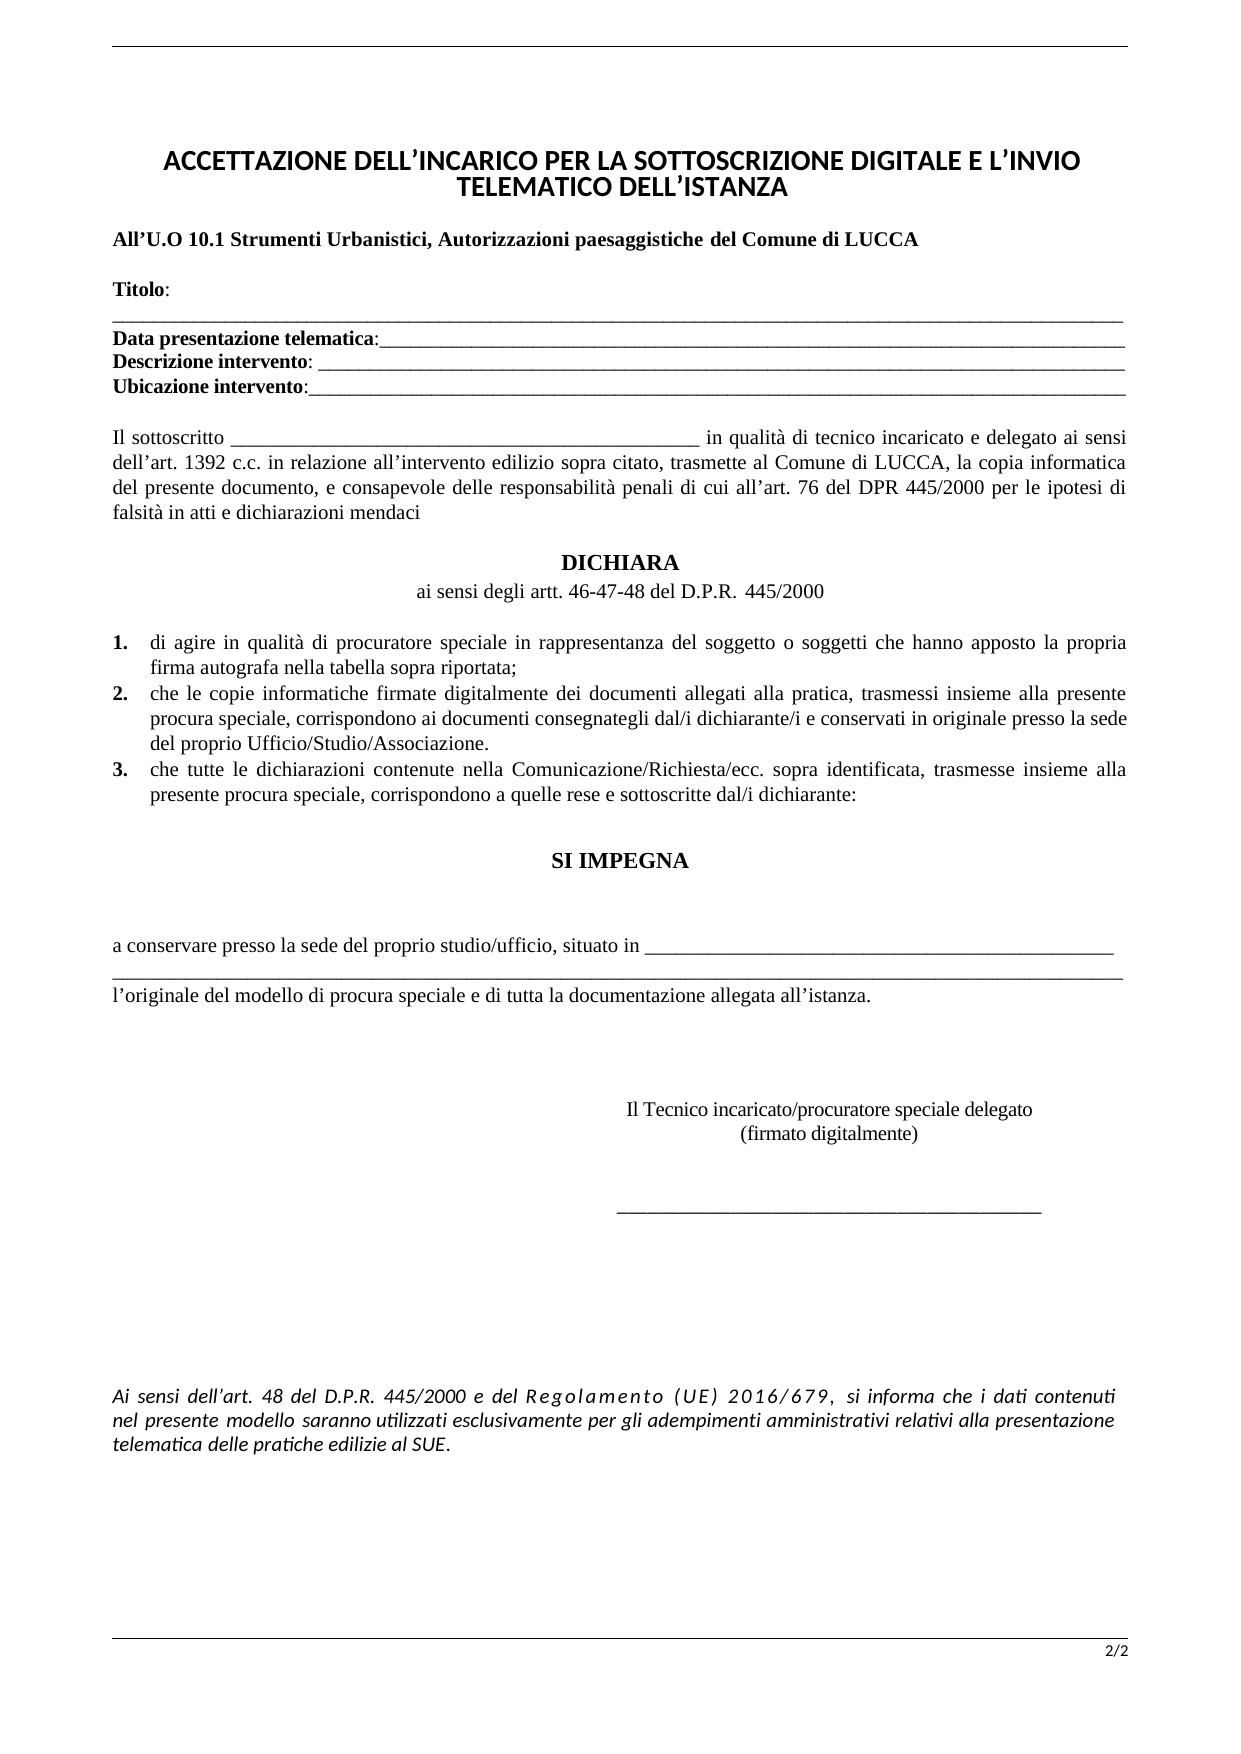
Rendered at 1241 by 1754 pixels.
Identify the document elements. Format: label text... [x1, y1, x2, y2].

text All’U.O 10.1 Strumenti Urbanistici, Autorizzazioni paesaggistiche del Comune di LUCCA [112, 227, 1128, 251]
list che le copie informatiche firmate digitalmente dei documenti allegati alla pratica, trasmessi insieme alla presente procura speciale, corrispondono ai documenti consegnategli dal/i dichiarante/i e conservati in originale presso la sede del proprio Ufficio/Studio/Associazione. [112, 681, 1128, 756]
text SI IMPEGNA [112, 849, 1128, 874]
text ACCETTAZIONE DELL’INCARICO PER LA SOTTOSCRIZIONE DIGITALE E L’INVIO TELEMATICO DELL’ISTANZA [116, 150, 1128, 201]
text ai sensi degli artt. 46-47-48 del D.P.R. 445/2000 [112, 579, 1128, 603]
text Il Tecnico incaricato/procuratore speciale delegato [543, 1097, 1115, 1121]
text DICHIARA [112, 551, 1128, 576]
list di agire in qualità di procuratore speciale in rappresentanza del soggetto o soggetti che hanno apposto la propria firma autografa nella tabella sopra riportata; [112, 630, 1128, 680]
text (firmato digitalmente) [543, 1121, 1115, 1145]
list che tutte le dichiarazioni contenute nella Comunicazione/Richiesta/ecc. sopra identificata, trasmesse insieme alla presente procura speciale, corrispondono a quelle rese e sottoscritte dal/i dichiarante: [112, 756, 1128, 806]
text Ai sensi dell’art. 48 del D.P.R. 445/2000 e del Regolamento (UE) 2016/679, si informa che i dati contenuti nel presente modello saranno utilizzati esclusivamente per gli adempimenti amministrativi relativi alla presentazione telematica delle pratiche edilizie al SUE. [112, 1384, 1115, 1456]
text _________________________________________ [543, 1193, 1115, 1217]
text Ubicazione intervento:________________________________________________________________________________ [112, 373, 1128, 398]
text a conservare presso la sede del proprio studio/ufficio, situato in _____________________________________________ _________________________________________________________________________________________________ l’originale del modello di procura speciale e di tutta la documentazione allegata all’istanza. [112, 932, 1128, 1007]
text Il sottoscritto _____________________________________________ in qualità di tecnico incaricato e delegato ai sensi dell’art. 1392 c.c. in relazione all’intervento edilizio sopra citato, trasmette al Comune di LUCCA, la copia informatica del presente documento, e consapevole delle responsabilità penali di cui all’art. 76 del DPR 445/2000 per le ipotesi di falsità in atti e dichiarazioni mendaci [112, 424, 1128, 524]
text Titolo: ___________________________________________________________________________________________________ [112, 277, 1128, 325]
text Data presentazione telematica:_________________________________________________________________________ [112, 325, 1128, 349]
text Descrizione intervento: _______________________________________________________________________________ [112, 349, 1128, 373]
